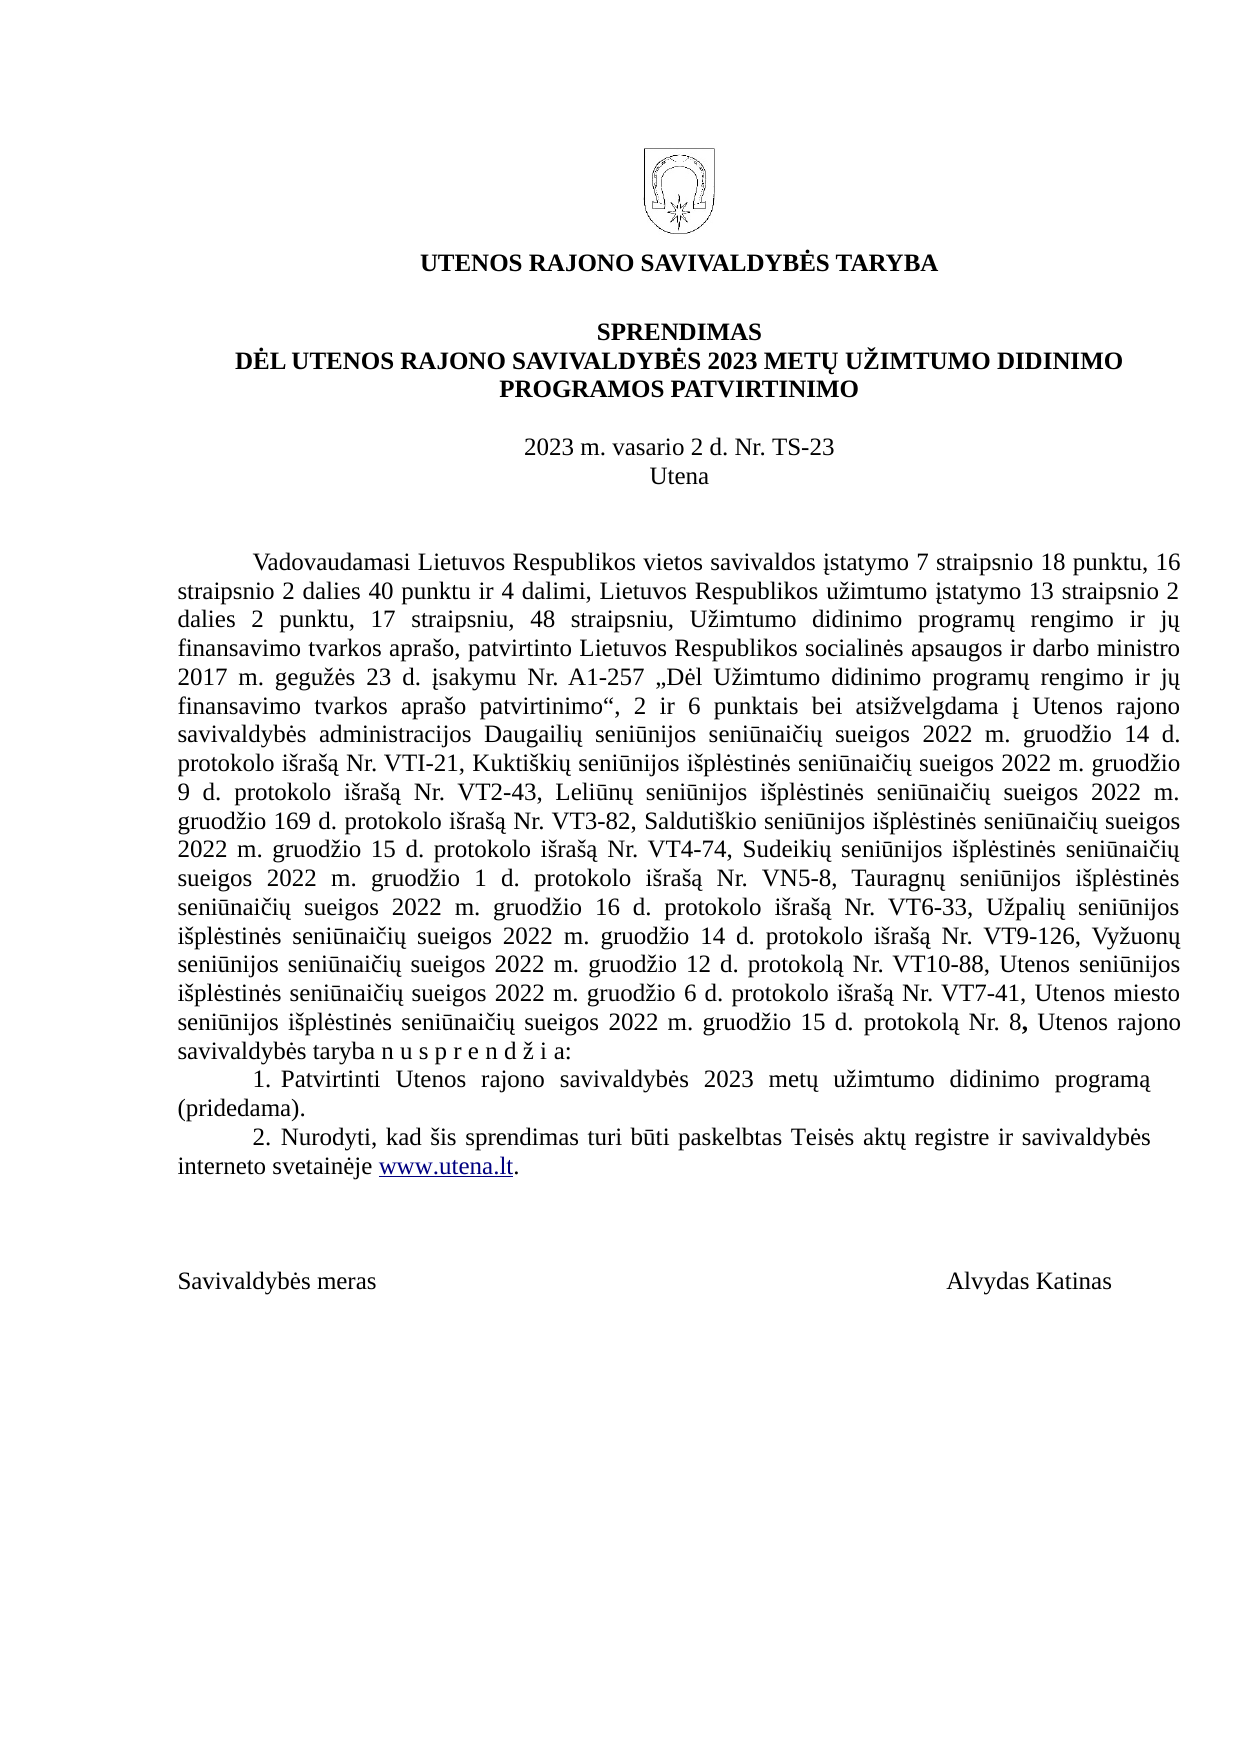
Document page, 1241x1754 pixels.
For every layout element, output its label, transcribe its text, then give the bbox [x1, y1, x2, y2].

text UTENOS RAJONO SAVIVALDYBĖS TARYBA [177, 248, 1181, 276]
text SPRENDIMAS [177, 317, 1181, 346]
text Utena [177, 461, 1181, 489]
text 1. Patvirtinti Utenos rajono savivaldybės 2023 metų užimtumo didinimo programą (pridedama). [177, 1064, 1152, 1122]
text Savivaldybės meras Alvydas Katinas [177, 1266, 1181, 1294]
text 2023 m. vasario 2 d. Nr. TS-23 [177, 432, 1181, 461]
text DĖL UTENOS RAJONO SAVIVALDYBĖS 2023 METŲ UŽIMTUMO DIDINIMO PROGRAMOS PATVIRTINIMO [177, 346, 1181, 403]
text 2. Nurodyti, kad šis sprendimas turi būti paskelbtas Teisės aktų registre ir savivaldybės interneto svetainėje www.utena.lt. [177, 1122, 1152, 1179]
text Vadovaudamasi Lietuvos Respublikos vietos savivaldos įstatymo 7 straipsnio 18 punktu, 16 straipsnio 2 dalies 40 punktu ir 4 dalimi, Lietuvos Respublikos užimtumo įstatymo 13 straipsnio 2 dalies 2 punktu, 17 straipsniu, 48 straipsniu, Užimtumo didinimo programų rengimo ir jų finansavimo tvarkos aprašo, patvirtinto Lietuvos Respublikos socialinės apsaugos ir darbo ministro 2017 m. gegužės 23 d. įsakymu Nr. A1-257 „Dėl Užimtumo didinimo programų rengimo ir jų finansavimo tvarkos aprašo patvirtinimo“, 2 ir 6 punktais bei atsižvelgdama į Utenos rajono savivaldybės administracijos Daugailių seniūnijos seniūnaičių sueigos 2022 m. gruodžio 14 d. protokolo išrašą Nr. VTI-21, Kuktiškių seniūnijos išplėstinės seniūnaičių sueigos 2022 m. gruodžio 9 d. protokolo išrašą Nr. VT2-43, Leliūnų seniūnijos išplėstinės seniūnaičių sueigos 2022 m. gruodžio 169 d. protokolo išrašą Nr. VT3-82, Saldutiškio seniūnijos išplėstinės seniūnaičių sueigos 2022 m. gruodžio 15 d. protokolo išrašą Nr. VT4-74, Sudeikių seniūnijos išplėstinės seniūnaičių sueigos 2022 m. gruodžio 1 d. protokolo išrašą Nr. VN5-8, Tauragnų seniūnijos išplėstinės seniūnaičių sueigos 2022 m. gruodžio 16 d. protokolo išrašą Nr. VT6-33, Užpalių seniūnijos išplėstinės seniūnaičių sueigos 2022 m. gruodžio 14 d. protokolo išrašą Nr. VT9-126, Vyžuonų seniūnijos seniūnaičių sueigos 2022 m. gruodžio 12 d. protokolą Nr. VT10-88, Utenos seniūnijos išplėstinės seniūnaičių sueigos 2022 m. gruodžio 6 d. protokolo išrašą Nr. VT7-41, Utenos miesto seniūnijos išplėstinės seniūnaičių sueigos 2022 m. gruodžio 15 d. protokolą Nr. 8, Utenos rajono savivaldybės taryba nusprendžia: [177, 547, 1181, 1064]
